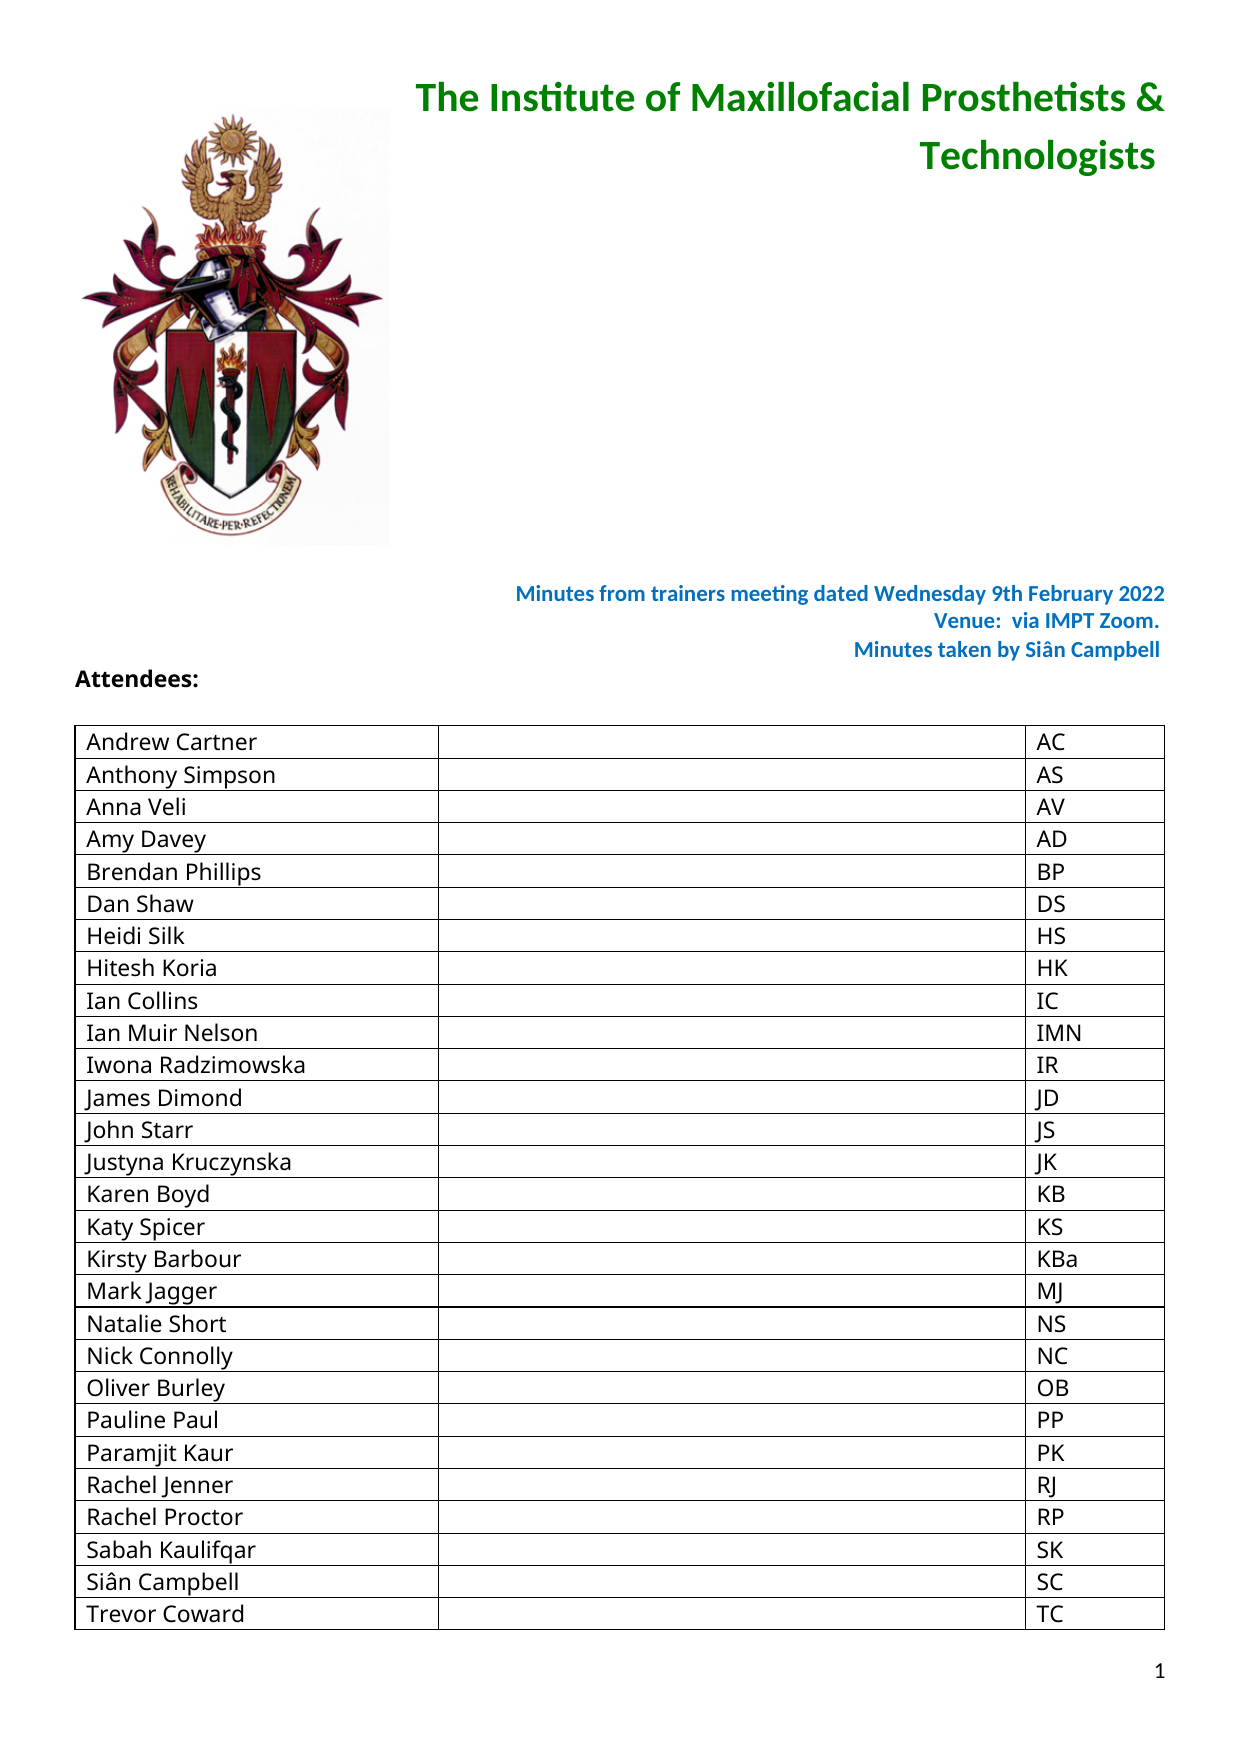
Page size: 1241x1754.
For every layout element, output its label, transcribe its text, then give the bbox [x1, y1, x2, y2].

table_cell [439, 920, 1025, 951]
table_cell [439, 1404, 1025, 1436]
table_cell [439, 1178, 1025, 1209]
table_cell [439, 1211, 1025, 1242]
table_cell [439, 1146, 1025, 1177]
table_cell HS [1026, 920, 1164, 951]
table_cell [439, 1340, 1025, 1371]
table_cell [439, 1308, 1025, 1339]
table_cell IMN [1026, 1017, 1164, 1048]
table_cell MJ [1026, 1275, 1164, 1306]
table_cell Kirsty Barbour [76, 1243, 438, 1274]
table_header Andrew Cartner [76, 726, 438, 757]
table_cell [439, 1437, 1025, 1468]
table_cell [439, 1049, 1025, 1080]
text Minutes taken by Siân Campbell [75, 635, 1165, 663]
table_cell KBa [1026, 1243, 1164, 1274]
table_cell NS [1026, 1308, 1164, 1339]
table_cell Rachel Proctor [76, 1501, 438, 1532]
text Minutes from trainers meeting dated Wednesday 9th February 2022 [75, 579, 1165, 607]
table_cell RP [1026, 1501, 1164, 1532]
table_cell James Dimond [76, 1081, 438, 1113]
table_cell Mark Jagger [76, 1275, 438, 1306]
table_cell Iwona Radzimowska [76, 1049, 438, 1080]
table_cell [439, 791, 1025, 822]
table_cell SC [1026, 1566, 1164, 1597]
table_cell JS [1026, 1114, 1164, 1145]
table_cell [439, 1566, 1025, 1597]
table_cell Natalie Short [76, 1308, 438, 1339]
table_cell Karen Boyd [76, 1178, 438, 1209]
table_cell Anna Veli [76, 791, 438, 822]
table_cell IR [1026, 1049, 1164, 1080]
table_cell AD [1026, 823, 1164, 854]
table_cell John Starr [76, 1114, 438, 1145]
table_cell Heidi Silk [76, 920, 438, 951]
table_cell KS [1026, 1211, 1164, 1242]
table_cell NC [1026, 1340, 1164, 1371]
table_cell [439, 1081, 1025, 1113]
table_cell [439, 1275, 1025, 1306]
table_cell [439, 1243, 1025, 1274]
table_cell OB [1026, 1372, 1164, 1403]
table_cell [439, 1114, 1025, 1145]
table_cell JK [1026, 1146, 1164, 1177]
table_cell Hitesh Koria [76, 952, 438, 983]
table_cell [439, 1017, 1025, 1048]
table_cell [439, 888, 1025, 919]
table_cell [439, 1534, 1025, 1565]
table_cell Rachel Jenner [76, 1469, 438, 1500]
table_cell AS [1026, 759, 1164, 790]
table_cell Ian Collins [76, 985, 438, 1016]
table_cell SK [1026, 1534, 1164, 1565]
table_cell BP [1026, 855, 1164, 887]
table_cell [439, 1469, 1025, 1500]
table_cell JD [1026, 1081, 1164, 1113]
table_cell [439, 1372, 1025, 1403]
table_cell [439, 855, 1025, 887]
table_cell Amy Davey [76, 823, 438, 854]
table_cell [439, 985, 1025, 1016]
table_header [439, 726, 1025, 757]
table_cell TC [1026, 1598, 1164, 1629]
table_cell [439, 952, 1025, 983]
table_cell Trevor Coward [76, 1598, 438, 1629]
table_cell [439, 1598, 1025, 1629]
table_cell Katy Spicer [76, 1211, 438, 1242]
table_cell Nick Connolly [76, 1340, 438, 1371]
table_header AC [1026, 726, 1164, 757]
table_cell KB [1026, 1178, 1164, 1209]
table_cell Pauline Paul [76, 1404, 438, 1436]
table_cell Paramjit Kaur [76, 1437, 438, 1468]
table_cell Siân Campbell [76, 1566, 438, 1597]
table_cell DS [1026, 888, 1164, 919]
table_cell [439, 1501, 1025, 1532]
table_cell [439, 759, 1025, 790]
table_cell Sabah Kaulifqar [76, 1534, 438, 1565]
table_cell Dan Shaw [76, 888, 438, 919]
table_cell PK [1026, 1437, 1164, 1468]
text Attendees: [75, 663, 1165, 694]
table_cell [439, 823, 1025, 854]
table_cell HK [1026, 952, 1164, 983]
table_cell Brendan Phillips [76, 855, 438, 887]
table_cell AV [1026, 791, 1164, 822]
table_cell Ian Muir Nelson [76, 1017, 438, 1048]
text The Institute of Maxillofacial Prosthetists & Technologists [75, 71, 1165, 180]
table_cell Anthony Simpson [76, 759, 438, 790]
table_cell PP [1026, 1404, 1164, 1436]
text Venue: via IMPT Zoom. [75, 607, 1165, 635]
table_cell Oliver Burley [76, 1372, 438, 1403]
table_cell RJ [1026, 1469, 1164, 1500]
table_cell Justyna Kruczynska [76, 1146, 438, 1177]
table_cell IC [1026, 985, 1164, 1016]
